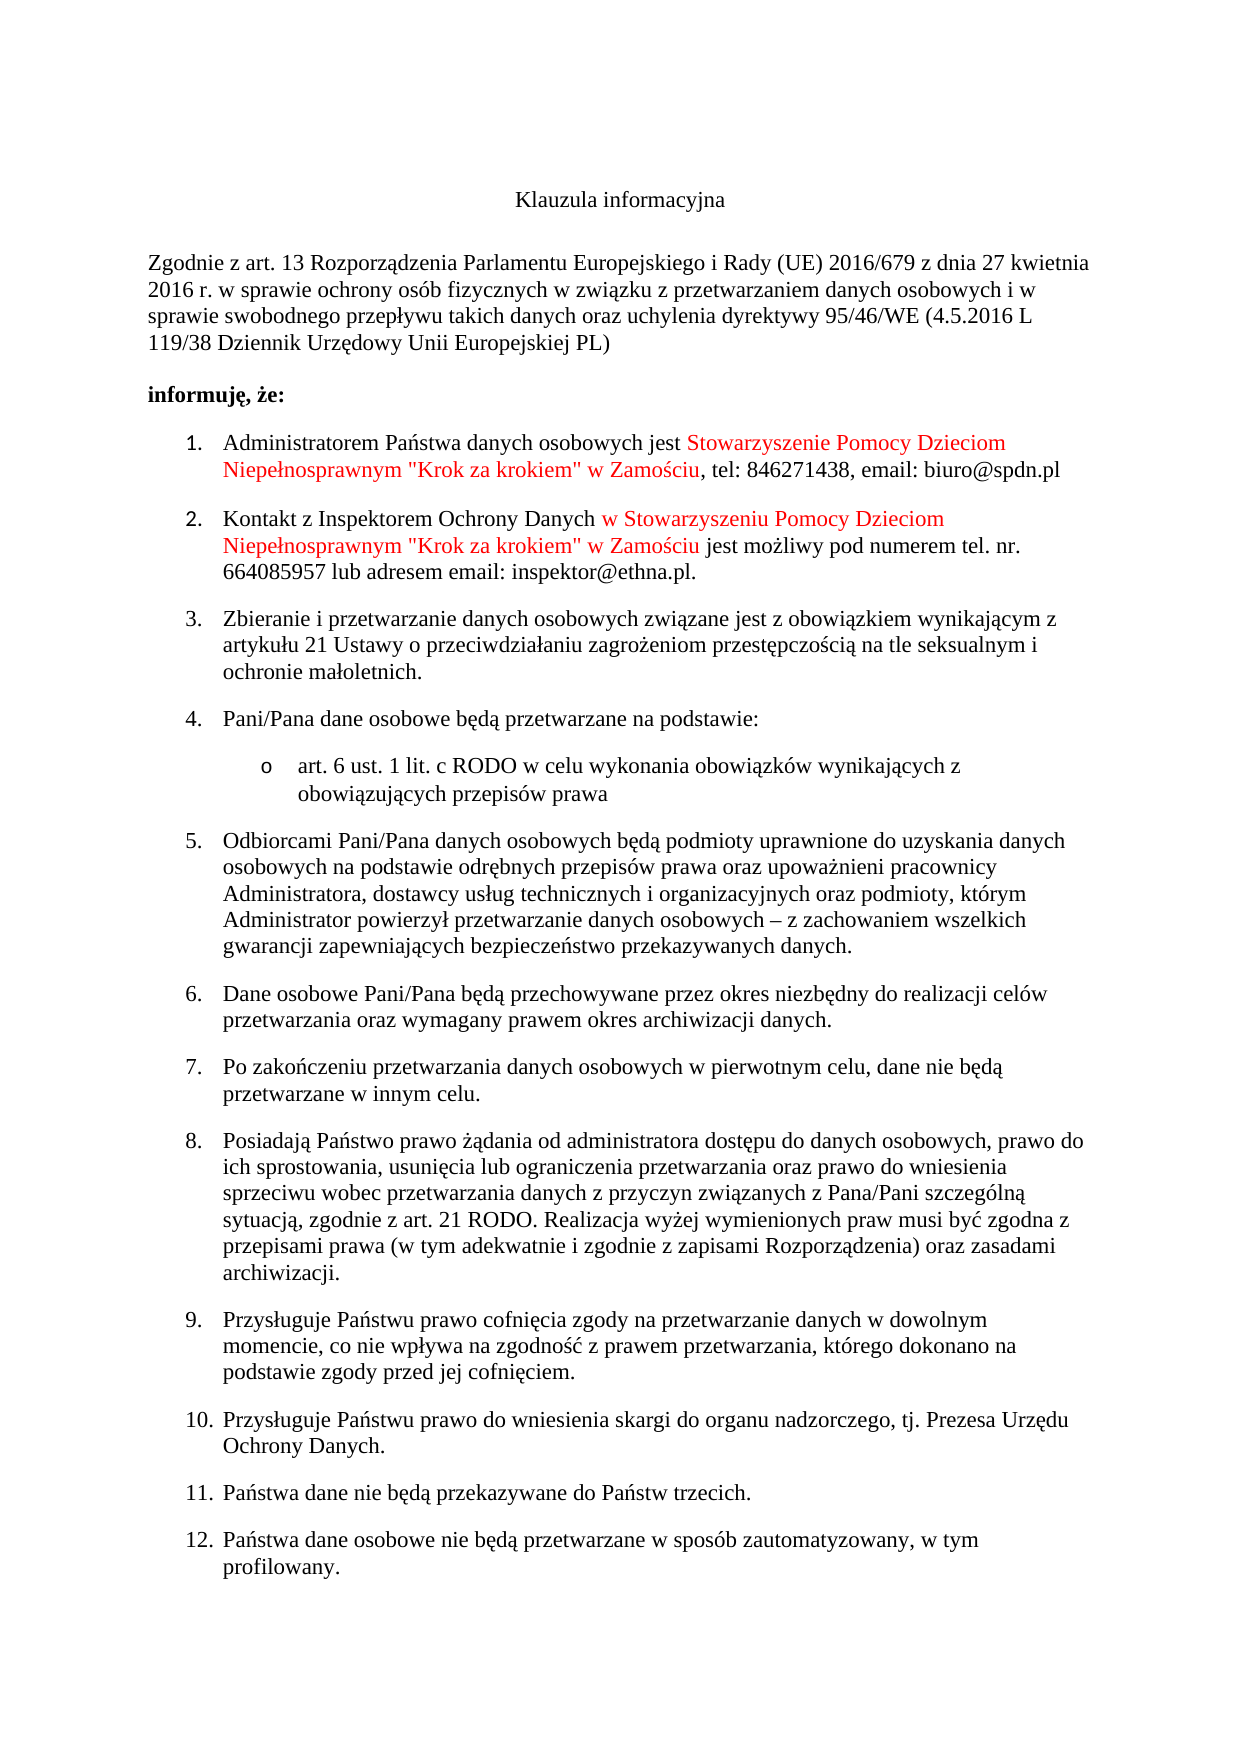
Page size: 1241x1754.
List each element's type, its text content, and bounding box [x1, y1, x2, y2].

list Przysługuje Państwu prawo cofnięcia zgody na przetwarzanie danych w dowolnym momencie, co nie wpływa na zgodność z prawem przetwarzania, którego dokonano na podstawie zgody przed jej cofnięciem. [185, 1306, 1093, 1385]
list art. 6 ust. 1 lit. c RODO w celu wykonania obowiązków wynikających z obowiązujących przepisów prawa [260, 752, 1093, 806]
text Klauzula informacyjna [148, 186, 1093, 213]
list Kontakt z Inspektorem Ochrony Danych w Stowarzyszeniu Pomocy Dzieciom Niepełnosprawnym "Krok za krokiem" w Zamościu jest możliwy pod numerem tel. nr. 664085957 lub adresem email: inspektor@ethna.pl. [185, 504, 1093, 584]
list Administratorem Państwa danych osobowych jest Stowarzyszenie Pomocy Dzieciom Niepełnosprawnym "Krok za krokiem" w Zamościu, tel: 846271438, email: biuro@spdn.pl [185, 428, 1093, 483]
list Państwa dane osobowe nie będą przetwarzane w sposób zautomatyzowany, w tym profilowany. [185, 1526, 1093, 1579]
list Posiadają Państwo prawo żądania od administratora dostępu do danych osobowych, prawo do ich sprostowania, usunięcia lub ograniczenia przetwarzania oraz prawo do wniesienia sprzeciwu wobec przetwarzania danych z przyczyn związanych z Pana/Pani szczególną sytuacją, zgodnie z art. 21 RODO. Realizacja wyżej wymienionych praw musi być zgodna z przepisami prawa (w tym adekwatnie i zgodnie z zapisami Rozporządzenia) oraz zasadami archiwizacji. [185, 1127, 1093, 1285]
list Zbieranie i przetwarzanie danych osobowych związane jest z obowiązkiem wynikającym z artykułu 21 Ustawy o przeciwdziałaniu zagrożeniom przestępczością na tle seksualnym i ochronie małoletnich. [185, 605, 1093, 684]
list Dane osobowe Pani/Pana będą przechowywane przez okres niezbędny do realizacji celów przetwarzania oraz wymagany prawem okres archiwizacji danych. [185, 980, 1093, 1032]
list Pani/Pana dane osobowe będą przetwarzane na podstawie: [185, 705, 1093, 731]
list Przysługuje Państwu prawo do wniesienia skargi do organu nadzorczego, tj. Prezesa Urzędu Ochrony Danych. [185, 1406, 1093, 1458]
list Po zakończeniu przetwarzania danych osobowych w pierwotnym celu, dane nie będą przetwarzane w innym celu. [185, 1053, 1093, 1106]
text Zgodnie z art. 13 Rozporządzenia Parlamentu Europejskiego i Rady (UE) 2016/679 z dnia 27 kwietnia 2016 r. w sprawie ochrony osób fizycznych w związku z przetwarzaniem danych osobowych i w sprawie swobodnego przepływu takich danych oraz uchylenia dyrektywy 95/46/WE (4.5.2016 L 119/38 Dziennik Urzędowy Unii Europejskiej PL) informuję, że: [148, 249, 1093, 408]
list Odbiorcami Pani/Pana danych osobowych będą podmioty uprawnione do uzyskania danych osobowych na podstawie odrębnych przepisów prawa oraz upoważnieni pracownicy Administratora, dostawcy usług technicznych i organizacyjnych oraz podmioty, którym Administrator powierzył przetwarzanie danych osobowych – z zachowaniem wszelkich gwarancji zapewniających bezpieczeństwo przekazywanych danych. [185, 827, 1093, 959]
list Państwa dane nie będą przekazywane do Państw trzecich. [185, 1479, 1093, 1506]
